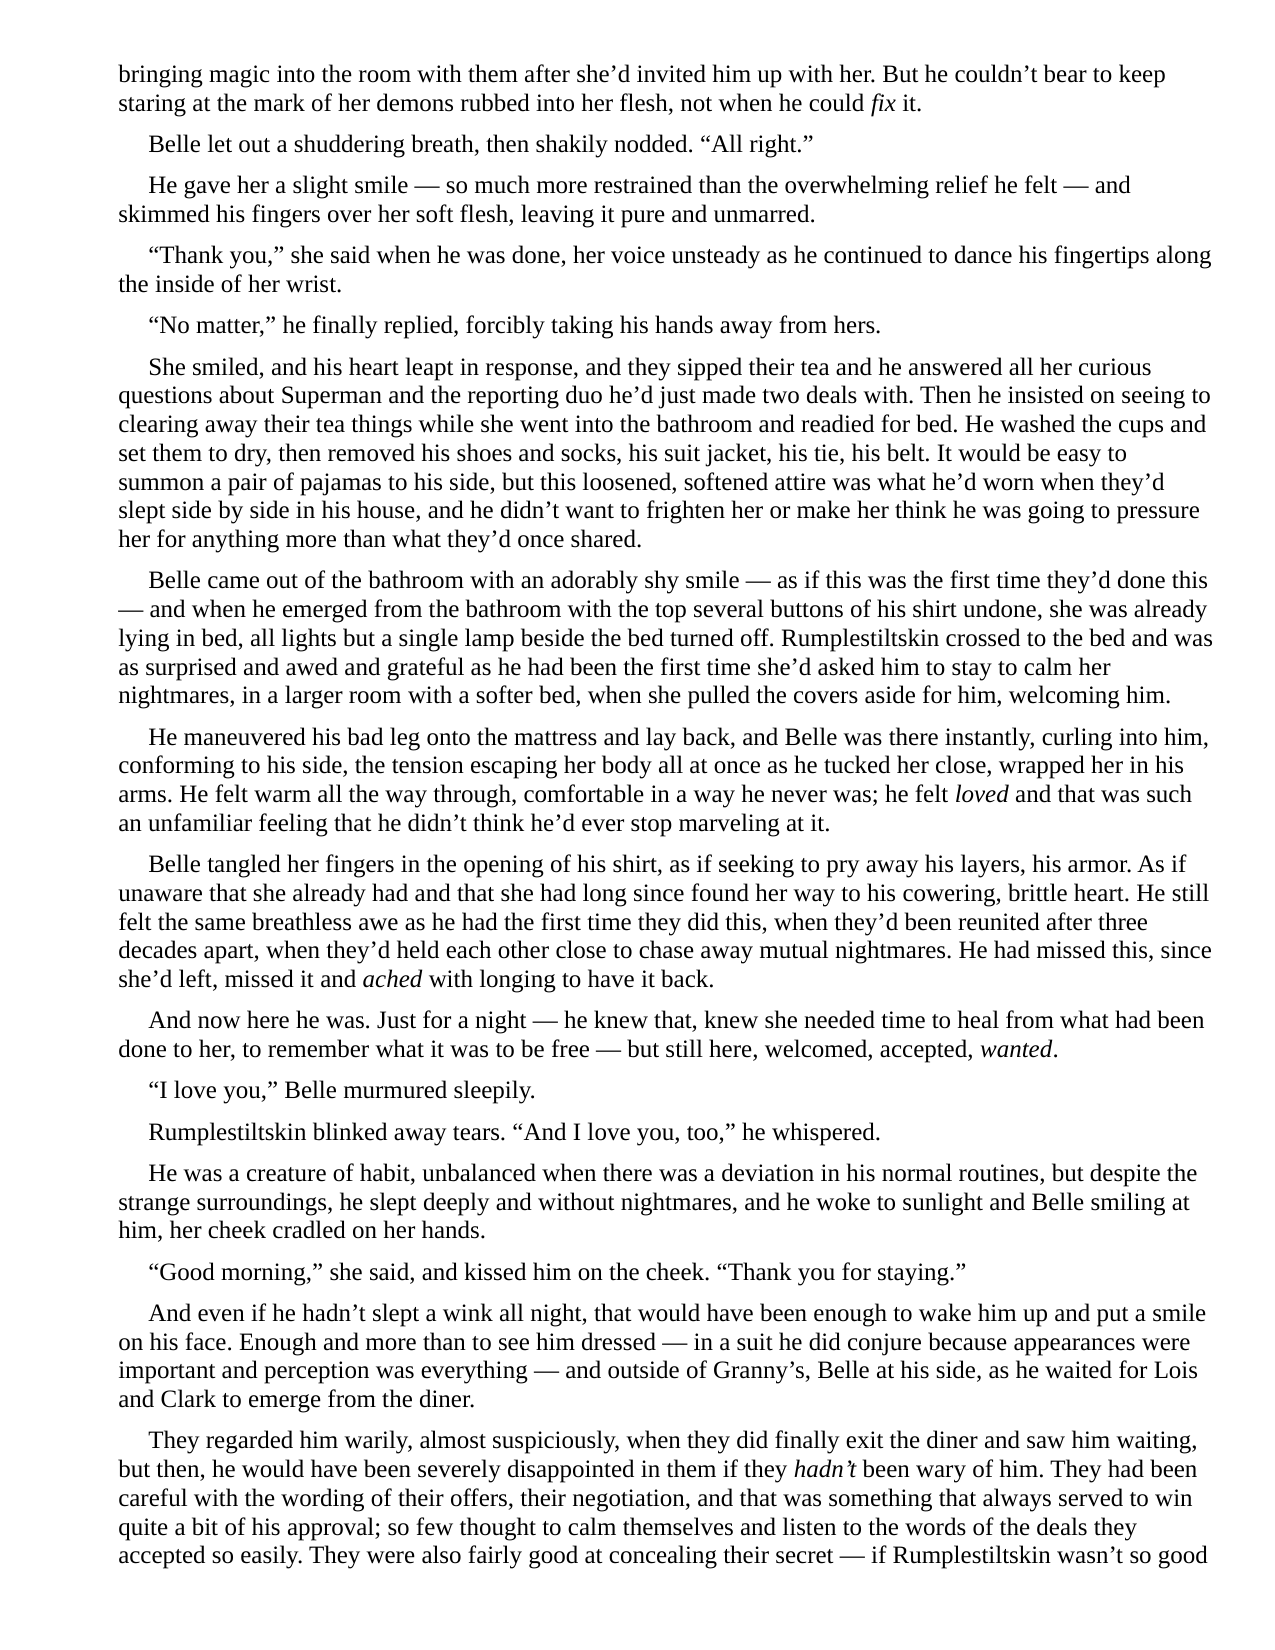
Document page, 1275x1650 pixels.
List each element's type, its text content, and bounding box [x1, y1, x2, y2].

text “Good morning,” she said, and kissed him on the cheek. “Thank you for staying.” [118, 1257, 1216, 1285]
text They regarded him warily, almost suspiciously, when they did finally exit the diner and saw him waiting, but then, he would have been severely disappointed in them if they hadn’t been wary of him. They had been careful with the wording of their offers, their negotiation, and that was something that always served to win quite a bit of his approval; so few thought to calm themselves and listen to the words of the deals they accepted so easily. They were also fairly good at concealing their secret — if Rumplestiltskin wasn’t so good [118, 1425, 1216, 1569]
text “I love you,” Belle murmured sleepily. [118, 1075, 1216, 1104]
text Rumplestiltskin blinked away tears. “And I love you, too,” he whispered. [118, 1117, 1216, 1145]
text Belle came out of the bathroom with an adorably shy smile — as if this was the first time they’d done this — and when he emerged from the bathroom with the top several buttons of his shirt undone, she was already lying in bed, all lights but a single lamp beside the bed turned off. Rumplestiltskin crossed to the bed and was as surprised and awed and grateful as he had been the first time she’d asked him to stay to calm her nightmares, in a larger room with a softer bed, when she pulled the covers aside for him, welcoming him. [118, 565, 1216, 709]
text bringing magic into the room with them after she’d invited him up with her. But he couldn’t bear to keep staring at the mark of her demons rubbed into her flesh, not when he could fix it. [118, 59, 1216, 117]
text And even if he hadn’t slept a wink all night, that would have been enough to wake him up and put a smile on his face. Enough and more than to see him dressed — in a suit he did conjure because appearances were important and perception was everything — and outside of Granny’s, Belle at his side, as he waited for Lois and Clark to emerge from the diner. [118, 1298, 1216, 1413]
text Belle let out a shuddering breath, then shakily nodded. “All right.” [118, 129, 1216, 158]
text He gave her a slight smile — so much more restrained than the overwhelming relief he felt — and skimmed his fingers over her soft flesh, leaving it pure and unmarred. [118, 170, 1216, 228]
text She smiled, and his heart leapt in response, and they sipped their tea and he answered all her curious questions about Superman and the reporting duo he’d just made two deals with. Then he insisted on seeing to clearing away their tea things while she went into the bathroom and readied for bed. He washed the cups and set them to dry, then removed his shoes and socks, his suit jacket, his tie, his belt. It would be easy to summon a pair of pajamas to his side, but this loosened, softened attire was what he’d worn when they’d slept side by side in his house, and he didn’t want to frighten her or make her think he was going to pressure her for anything more than what they’d once shared. [118, 352, 1216, 553]
text And now here he was. Just for a night — he knew that, knew she needed time to heal from what had been done to her, to remember what it was to be free — but still here, welcomed, accepted, wanted. [118, 1005, 1216, 1063]
text He maneuvered his bad leg onto the mattress and lay back, and Belle was there instantly, curling into him, conforming to his side, the tension escaping her body all at once as he tucked her close, wrapped her in his arms. He felt warm all the way through, comfortable in a way he never was; he felt loved and that was such an unfamiliar feeling that he didn’t think he’d ever stop marveling at it. [118, 722, 1216, 837]
text “No matter,” he finally replied, forcibly taking his hands away from hers. [118, 310, 1216, 339]
text Belle tangled her fingers in the opening of his shirt, as if seeking to pry away his layers, his armor. As if unaware that she already had and that she had long since found her way to his cowering, brittle heart. He still felt the same breathless awe as he had the first time they did this, when they’d been reunited after three decades apart, when they’d held each other close to chase away mutual nightmares. He had missed this, since she’d left, missed it and ached with longing to have it back. [118, 849, 1216, 993]
text “Thank you,” she said when he was done, her voice unsteady as he continued to dance his fingertips along the inside of her wrist. [118, 240, 1216, 298]
text He was a creature of habit, unbalanced when there was a deviation in his normal routines, but despite the strange surroundings, he slept deeply and without nightmares, and he woke to sunlight and Belle smiling at him, her cheek cradled on her hands. [118, 1158, 1216, 1244]
